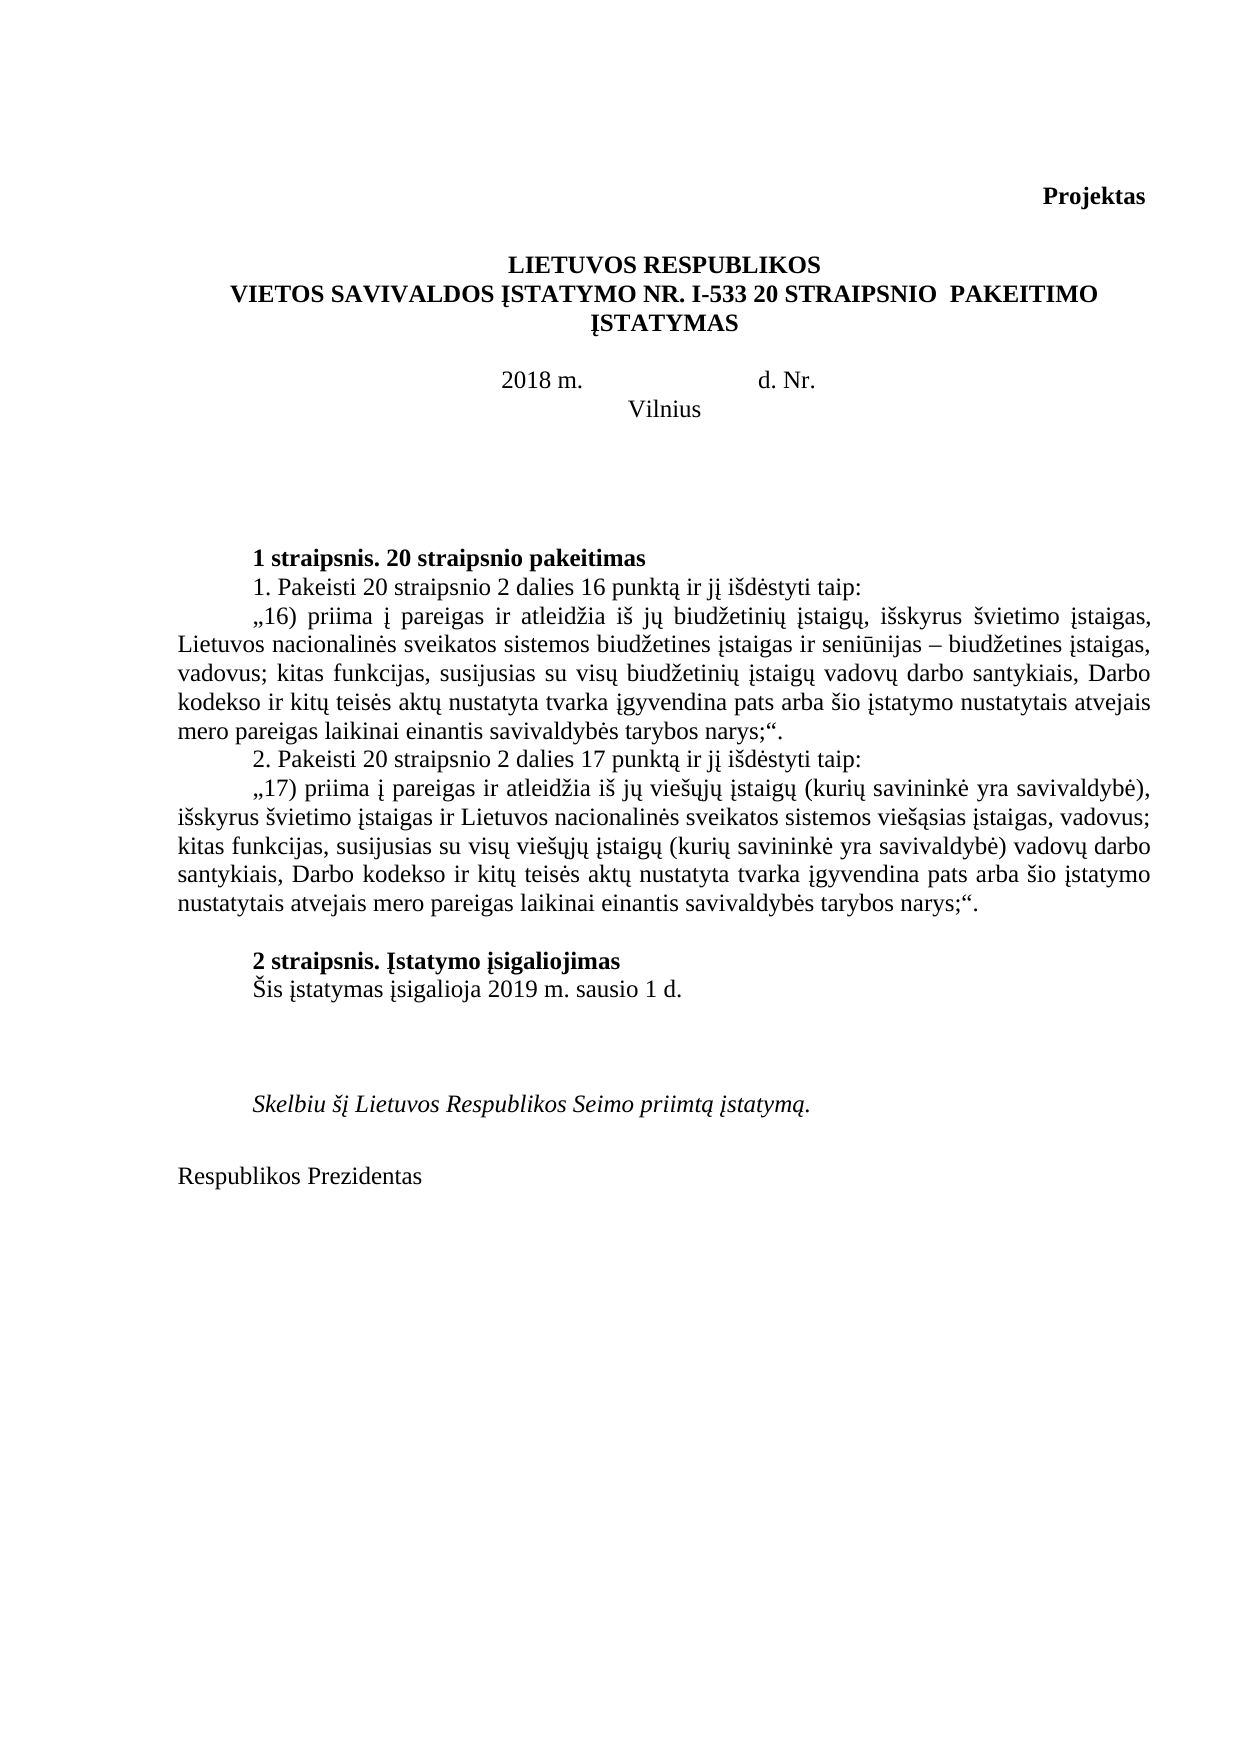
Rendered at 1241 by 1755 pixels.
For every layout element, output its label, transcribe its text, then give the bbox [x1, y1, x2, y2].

text Šis įstatymas įsigalioja 2019 m. sausio 1 d. [177, 974, 1152, 1003]
text Skelbiu šį Lietuvos Respublikos Seimo priimtą įstatymą. [177, 1089, 1152, 1118]
text „16) priima į pareigas ir atleidžia iš jų biudžetinių įstaigų, išskyrus švietimo įstaigas, Lietuvos nacionalinės sveikatos sistemos biudžetines įstaigas ir seniūnijas – biudžetines įstaigas, vadovus; kitas funkcijas, susijusias su visų biudžetinių įstaigų vadovų darbo santykiais, Darbo kodekso ir kitų teisės aktų nustatyta tvarka įgyvendina pats arba šio įstatymo nustatytais atvejais mero pareigas laikinai einantis savivaldybės tarybos narys;“. [177, 601, 1152, 744]
text 1. Pakeisti 20 straipsnio 2 dalies 16 punktą ir jį išdėstyti taip: [177, 572, 1152, 601]
text 2. Pakeisti 20 straipsnio 2 dalies 17 punktą ir jį išdėstyti taip: [177, 744, 1152, 773]
text Respublikos Prezidentas [177, 1161, 1152, 1190]
text „17) priima į pareigas ir atleidžia iš jų viešųjų įstaigų (kurių savininkė yra savivaldybė), išskyrus švietimo įstaigas ir Lietuvos nacionalinės sveikatos sistemos viešąsias įstaigas, vadovus; kitas funkcijas, susijusias su visų viešųjų įstaigų (kurių savininkė yra savivaldybė) vadovų darbo santykiais, Darbo kodekso ir kitų teisės aktų nustatyta tvarka įgyvendina pats arba šio įstatymo nustatytais atvejais mero pareigas laikinai einantis savivaldybės tarybos narys;“. [177, 773, 1152, 917]
text Vilnius [177, 394, 1152, 423]
text Projektas [177, 181, 1152, 210]
text 2018 m. d. Nr. [177, 365, 1152, 394]
text VIETOS SAVIVALDOS ĮSTATYMO NR. I-533 20 straipsnio PAKEITIMO ĮSTATYMAS [177, 279, 1152, 337]
text 1 straipsnis. 20 straipsnio pakeitimas [177, 543, 1152, 572]
text LIETUVOS RESPUBLIKOS [177, 250, 1152, 279]
text 2 straipsnis. Įstatymo įsigaliojimas [177, 946, 1152, 974]
